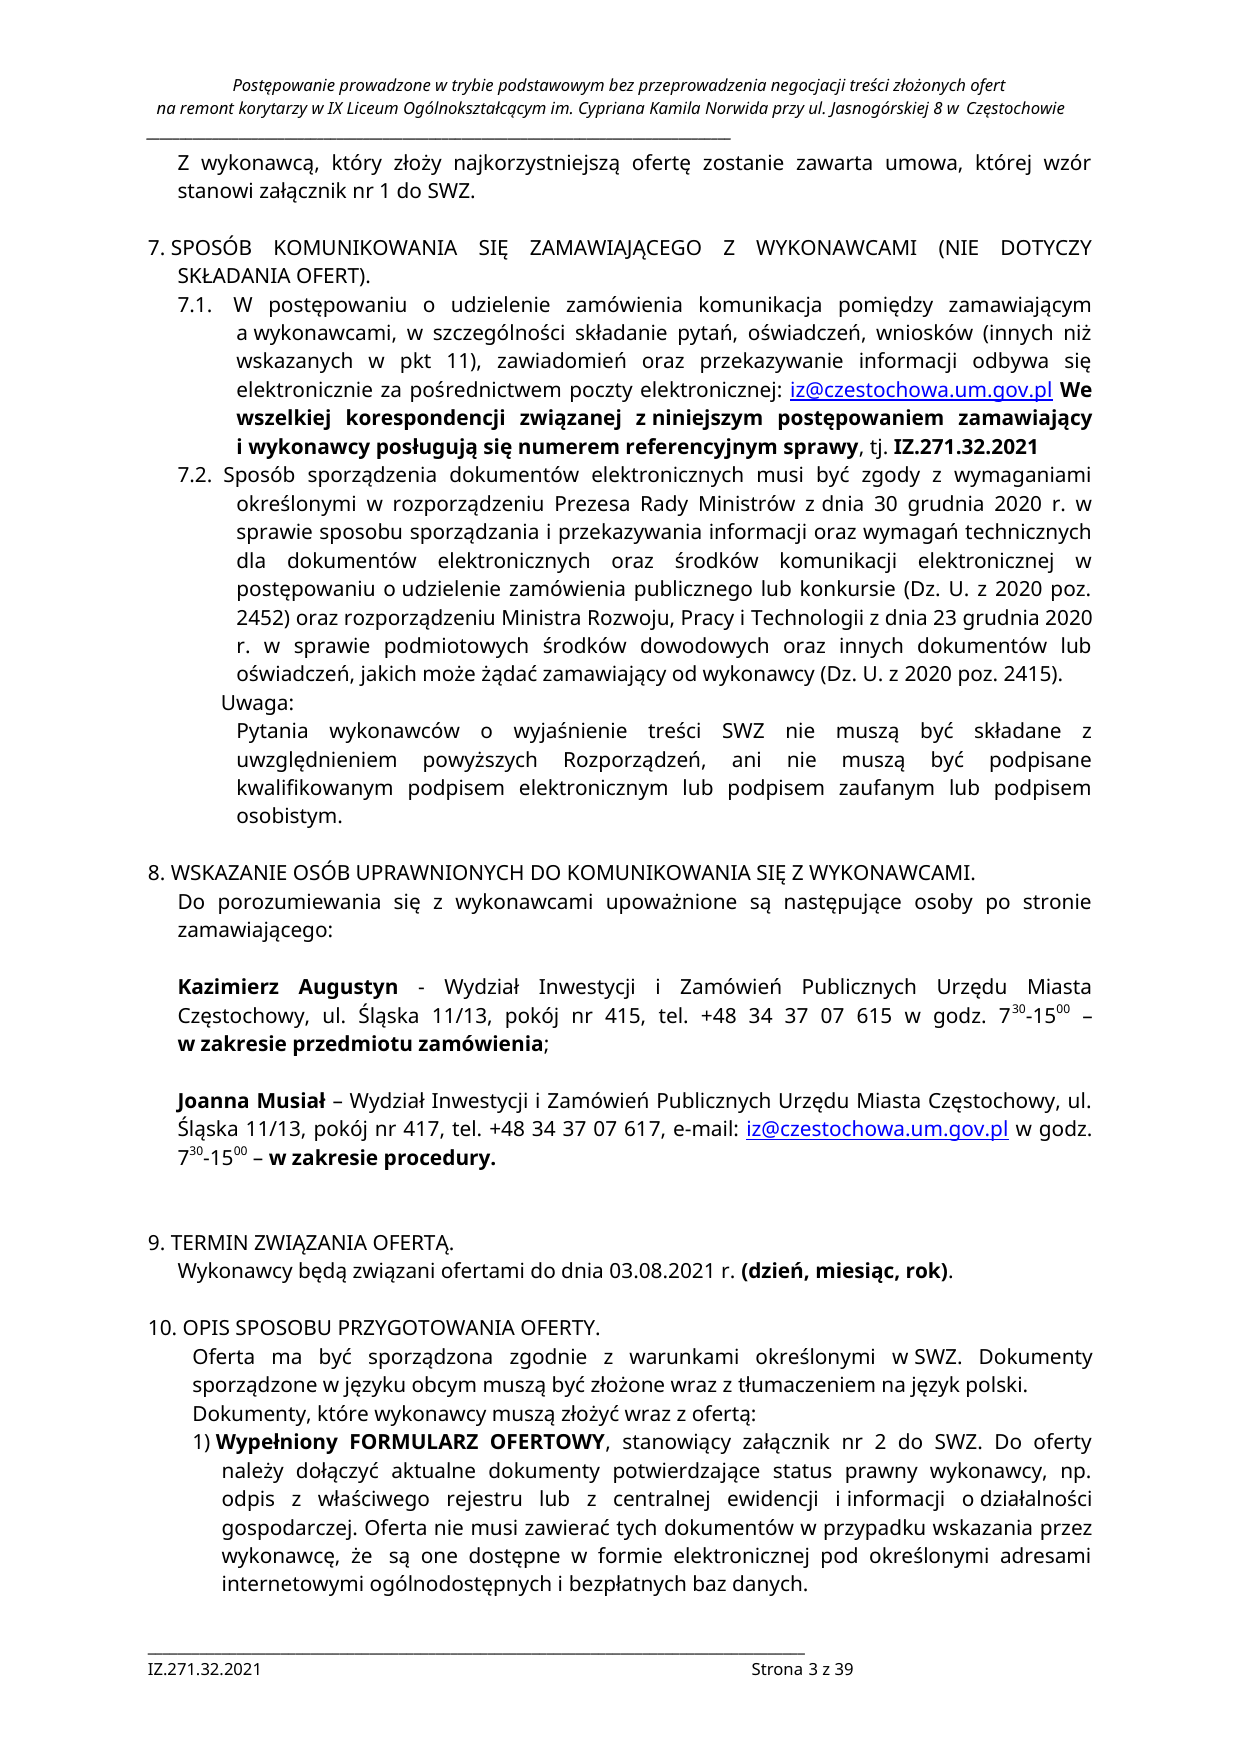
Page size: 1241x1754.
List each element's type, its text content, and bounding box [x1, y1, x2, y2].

text Oferta ma być sporządzona zgodnie z warunkami określonymi w SWZ. Dokumenty sporządzone w języku obcym muszą być złożone wraz z tłumaczeniem na język polski. [192, 1342, 1093, 1399]
text Uwaga: [177, 688, 1093, 716]
text 7.2. Sposób sporządzenia dokumentów elektronicznych musi być zgody z wymaganiami określonymi w rozporządzeniu Prezesa Rady Ministrów z dnia 30 grudnia 2020 r. w sprawie sposobu sporządzania i przekazywania informacji oraz wymagań technicznych dla dokumentów elektronicznych oraz środków komunikacji elektronicznej w postępowaniu o udzielenie zamówienia publicznego lub konkursie (Dz. U. z 2020 poz. 2452) oraz rozporządzeniu Ministra Rozwoju, Pracy i Technologii z dnia 23 grudnia 2020 r. w sprawie podmiotowych środków dowodowych oraz innych dokumentów lub oświadczeń, jakich może żądać zamawiający od wykonawcy (Dz. U. z 2020 poz. 2415). [177, 460, 1093, 688]
text Wykonawcy będą związani ofertami do dnia 03.08.2021 r. (dzień, miesiąc, rok). [177, 1257, 1093, 1285]
text Dokumenty, które wykonawcy muszą złożyć wraz z ofertą: [192, 1399, 1093, 1427]
text 7.1. W postępowaniu o udzielenie zamówienia komunikacja pomiędzy zamawiającym a wykonawcami, w szczególności składanie pytań, oświadczeń, wniosków (innych niż wskazanych w pkt 11), zawiadomień oraz przekazywanie informacji odbywa się elektronicznie za pośrednictwem poczty elektronicznej: iz@czestochowa.um.gov.pl We wszelkiej korespondencji związanej z niniejszym postępowaniem zamawiający i wykonawcy posługują się numerem referencyjnym sprawy, tj. IZ.271.32.2021 [177, 290, 1093, 460]
text Joanna Musiał – Wydział Inwestycji i Zamówień Publicznych Urzędu Miasta Częstochowy, ul. Śląska 11/13, pokój nr 417, tel. +48 34 37 07 617, e-mail: iz@czestochowa.um.gov.pl w godz. 730-1500 – w zakresie procedury. [177, 1086, 1093, 1171]
text Z wykonawcą, który złoży najkorzystniejszą ofertę zostanie zawarta umowa, której wzór stanowi załącznik nr 1 do SWZ. [177, 148, 1093, 204]
text Pytania wykonawców o wyjaśnienie treści SWZ nie muszą być składane z uwzględnieniem powyższych Rozporządzeń, ani nie muszą być podpisane kwalifikowanym podpisem elektronicznym lub podpisem zaufanym lub podpisem osobistym. [177, 716, 1093, 830]
text 10. OPIS SPOSOBU PRZYGOTOWANIA OFERTY. [148, 1313, 1093, 1342]
text Do porozumiewania się z wykonawcami upoważnione są następujące osoby po stronie zamawiającego: [177, 887, 1093, 944]
text 1) Wypełniony FORMULARZ OFERTOWY, stanowiący załącznik nr 2 do SWZ. Do oferty należy dołączyć aktualne dokumenty potwierdzające status prawny wykonawcy, np. odpis z właściwego rejestru lub z centralnej ewidencji i informacji o działalności gospodarczej. Oferta nie musi zawierać tych dokumentów w przypadku wskazania przez wykonawcę, że są one dostępne w formie elektronicznej pod określonymi adresami internetowymi ogólnodostępnych i bezpłatnych baz danych. [192, 1427, 1093, 1598]
text 8. WSKAZANIE OSÓB UPRAWNIONYCH DO KOMUNIKOWANIA SIĘ Z WYKONAWCAMI. [148, 858, 1093, 887]
text Kazimierz Augustyn - Wydział Inwestycji i Zamówień Publicznych Urzędu Miasta Częstochowy, ul. Śląska 11/13, pokój nr 415, tel. +48 34 37 07 615 w godz. 730-1500 – w zakresie przedmiotu zamówienia; [177, 972, 1093, 1058]
text 9. TERMIN ZWIĄZANIA OFERTĄ. [148, 1228, 1093, 1257]
text 7. SPOSÓB KOMUNIKOWANIA SIĘ ZAMAWIAJĄCEGO Z WYKONAWCAMI (NIE DOTYCZY SKŁADANIA OFERT). [148, 233, 1093, 290]
